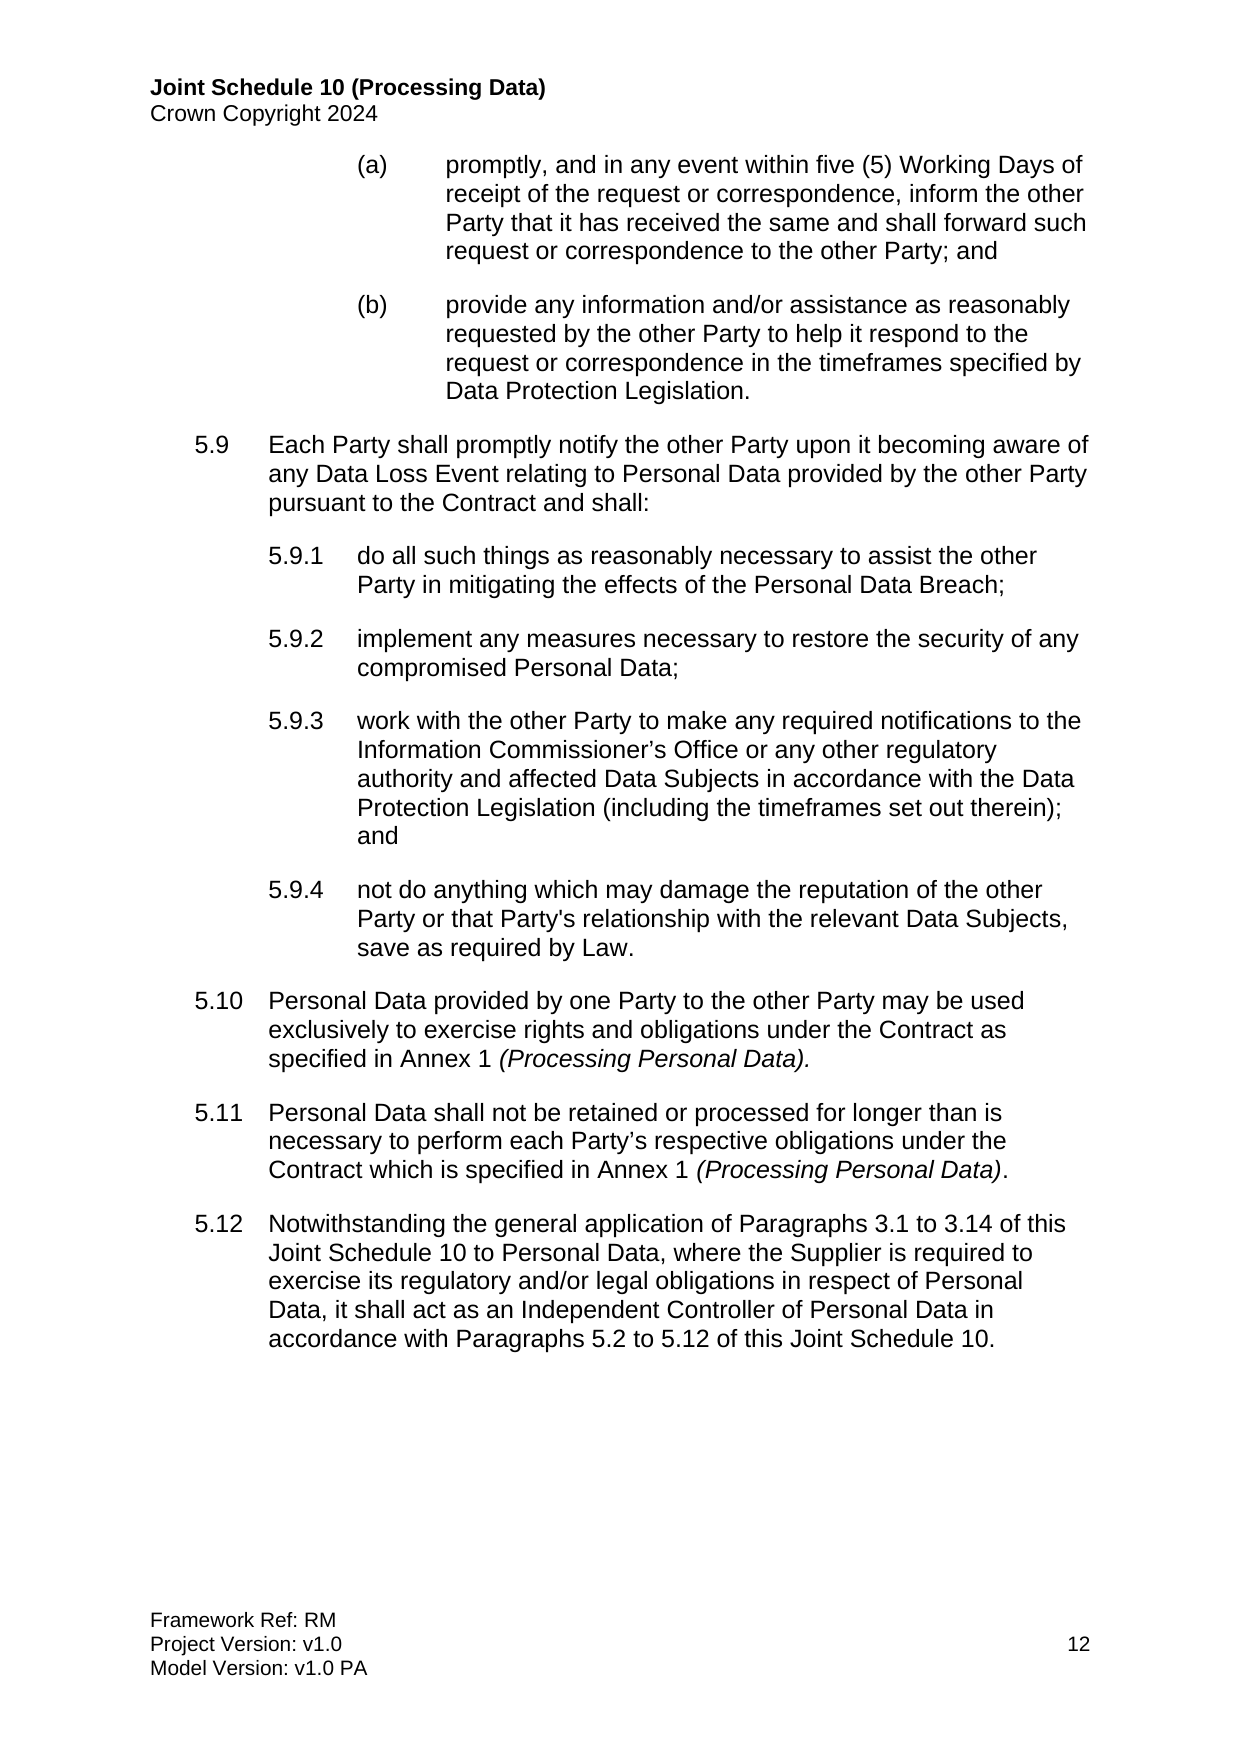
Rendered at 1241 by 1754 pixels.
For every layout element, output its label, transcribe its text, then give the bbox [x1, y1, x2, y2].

list work with the other Party to make any required notifications to the Information Commissioner’s Office or any other regulatory authority and affected Data Subjects in accordance with the Data Protection Legislation (including the timeframes set out therein); and [268, 706, 1090, 850]
list do all such things as reasonably necessary to assist the other Party in mitigating the effects of the Personal Data Breach; [268, 541, 1090, 599]
text 5.9 Each Party shall promptly notify the other Party upon it becoming aware of any Data Loss Event relating to Personal Data provided by the other Party pursuant to the Contract and shall: [194, 430, 1090, 516]
text 5.11 Personal Data shall not be retained or processed for longer than is necessary to perform each Party’s respective obligations under the Contract which is specified in Annex 1 (Processing Personal Data). [194, 1097, 1090, 1184]
text 5.10 Personal Data provided by one Party to the other Party may be used exclusively to exercise rights and obligations under the Contract as specified in Annex 1 (Processing Personal Data). [194, 986, 1090, 1072]
list provide any information and/or assistance as reasonably requested by the other Party to help it respond to the request or correspondence in the timeframes specified by Data Protection Legislation. [357, 290, 1090, 405]
list implement any measures necessary to restore the security of any compromised Personal Data; [268, 624, 1090, 681]
text 5.12 Notwithstanding the general application of Paragraphs 3.1 to 3.14 of this Joint Schedule 10 to Personal Data, where the Supplier is required to exercise its regulatory and/or legal obligations in respect of Personal Data, it shall act as an Independent Controller of Personal Data in accordance with Paragraphs 5.2 to 5.12 of this Joint Schedule 10. [194, 1209, 1090, 1352]
list not do anything which may damage the reputation of the other Party or that Party's relationship with the relevant Data Subjects, save as required by Law. [268, 875, 1090, 961]
list promptly, and in any event within five (5) Working Days of receipt of the request or correspondence, inform the other Party that it has received the same and shall forward such request or correspondence to the other Party; and [357, 150, 1090, 265]
